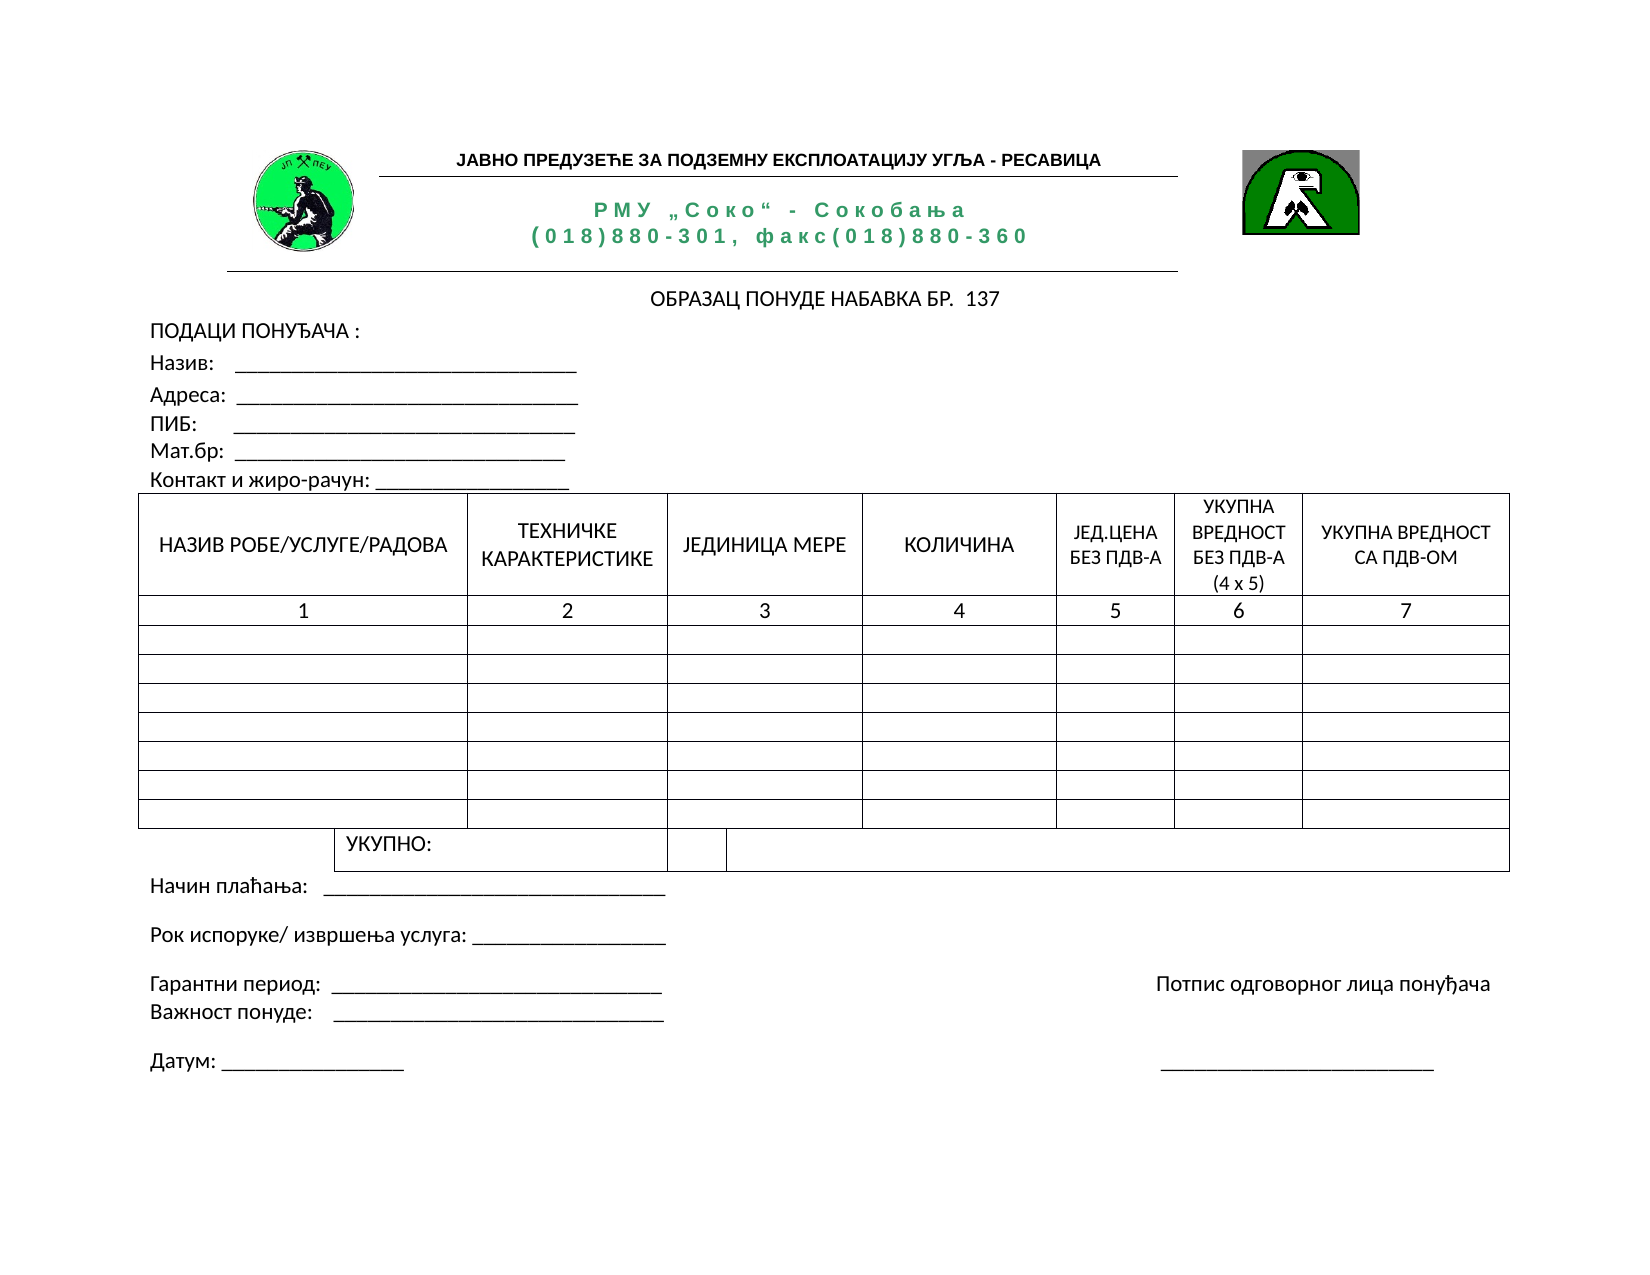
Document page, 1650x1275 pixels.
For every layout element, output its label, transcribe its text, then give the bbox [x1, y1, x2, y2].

picture [1242, 150, 1360, 235]
table_cell УКУПНО: [335, 829, 667, 871]
text ПИБ: ______________________________ [150, 409, 1500, 437]
table_cell [1175, 800, 1302, 828]
table_cell [668, 771, 862, 799]
table_cell [1057, 713, 1174, 741]
table_cell [668, 626, 862, 653]
table_header УКУПНА ВРЕДНОСТ БЕЗ ПДВ-А (4 x 5) [1175, 494, 1302, 595]
table_cell [1303, 800, 1509, 828]
text Контакт и жиро-рачун: _________________ [150, 465, 1500, 493]
table_cell [1303, 713, 1509, 741]
table_cell [1175, 771, 1302, 799]
table_cell 7 [1303, 596, 1509, 624]
table_cell [139, 684, 467, 712]
table_header ЈЕДИНИЦА МЕРЕ [668, 494, 862, 595]
table_cell [863, 626, 1056, 653]
table_cell 3 [668, 596, 862, 624]
table_cell [863, 655, 1056, 683]
table_cell 1 [139, 596, 467, 624]
table_cell [863, 800, 1056, 828]
table_cell [1303, 626, 1509, 653]
text Назив: ______________________________ [150, 348, 1500, 376]
table_cell [1303, 742, 1509, 770]
table_cell [468, 771, 667, 799]
table_cell [1303, 771, 1509, 799]
text ПОДАЦИ ПОНУЂАЧА : [150, 316, 1500, 344]
table_cell [468, 800, 667, 828]
table_cell [1057, 742, 1174, 770]
table_cell [1303, 684, 1509, 712]
table_cell [139, 742, 467, 770]
table_cell [468, 655, 667, 683]
text Рок испоруке/ извршења услуга: _________________ [150, 920, 1500, 948]
table_cell [468, 684, 667, 712]
table_cell [668, 713, 862, 741]
table_header УКУПНА ВРЕДНОСТ СА ПДВ-ОМ [1303, 494, 1509, 595]
table_cell [1175, 626, 1302, 653]
text Начин плаћања: ______________________________ [150, 872, 1500, 899]
table_cell [139, 829, 334, 871]
table_cell [727, 829, 1509, 871]
table_cell РМУ „Соко“ - Сокобања (018)880-301, факс(018)880-360 [379, 177, 1178, 271]
table_cell [668, 829, 726, 871]
table_cell [468, 713, 667, 741]
table_cell [139, 800, 467, 828]
table_cell [668, 684, 862, 712]
picture [252, 150, 354, 252]
text ОБРАЗАЦ ПОНУДЕ НАБАВКА БР. 137 [150, 284, 1500, 312]
table_cell [139, 713, 467, 741]
table_cell 6 [1175, 596, 1302, 624]
table_cell [1057, 800, 1174, 828]
table_cell [668, 742, 862, 770]
table_cell [1057, 684, 1174, 712]
table_cell [1057, 771, 1174, 799]
table_header ТЕХНИЧКЕ КАРАКТЕРИСТИКЕ [468, 494, 667, 595]
table_cell [863, 771, 1056, 799]
table_cell [668, 655, 862, 683]
table_cell [1057, 655, 1174, 683]
table_cell [468, 742, 667, 770]
table_header НАЗИВ РОБЕ/УСЛУГЕ/РАДОВА [139, 494, 467, 595]
table_cell 5 [1057, 596, 1174, 624]
table_cell [1175, 713, 1302, 741]
table_header [227, 150, 379, 271]
table_cell [1175, 655, 1302, 683]
table_cell [139, 655, 467, 683]
table_header КОЛИЧИНА [863, 494, 1056, 595]
table_cell [1175, 742, 1302, 770]
table_cell [863, 713, 1056, 741]
table_cell 2 [468, 596, 667, 624]
table_header ЈАВНО ПРЕДУЗЕЋЕ ЗА ПОДЗЕМНУ ЕКСПЛОАТАЦИЈУ УГЉА - РЕСАВИЦА [379, 150, 1178, 176]
table_cell [468, 626, 667, 653]
text Адреса: ______________________________ [150, 381, 1500, 409]
table_cell [863, 684, 1056, 712]
text Гарантни период: _____________________________ Потпис одговорног лица понуђача Важност понуде: _____________________________ [150, 969, 1500, 1025]
table_header ЈЕД.ЦЕНА БЕЗ ПДВ-А [1057, 494, 1174, 595]
table_cell [1057, 626, 1174, 653]
text Датум: ________________ ________________________ [150, 1046, 1500, 1074]
table_cell [1303, 655, 1509, 683]
table_cell 4 [863, 596, 1056, 624]
table_cell [139, 771, 467, 799]
table_cell [1175, 684, 1302, 712]
table_cell [139, 626, 467, 653]
text Мат.бр: _____________________________ [150, 437, 1500, 465]
table_cell [668, 800, 862, 828]
table_cell [863, 742, 1056, 770]
table_header [1178, 150, 1424, 271]
